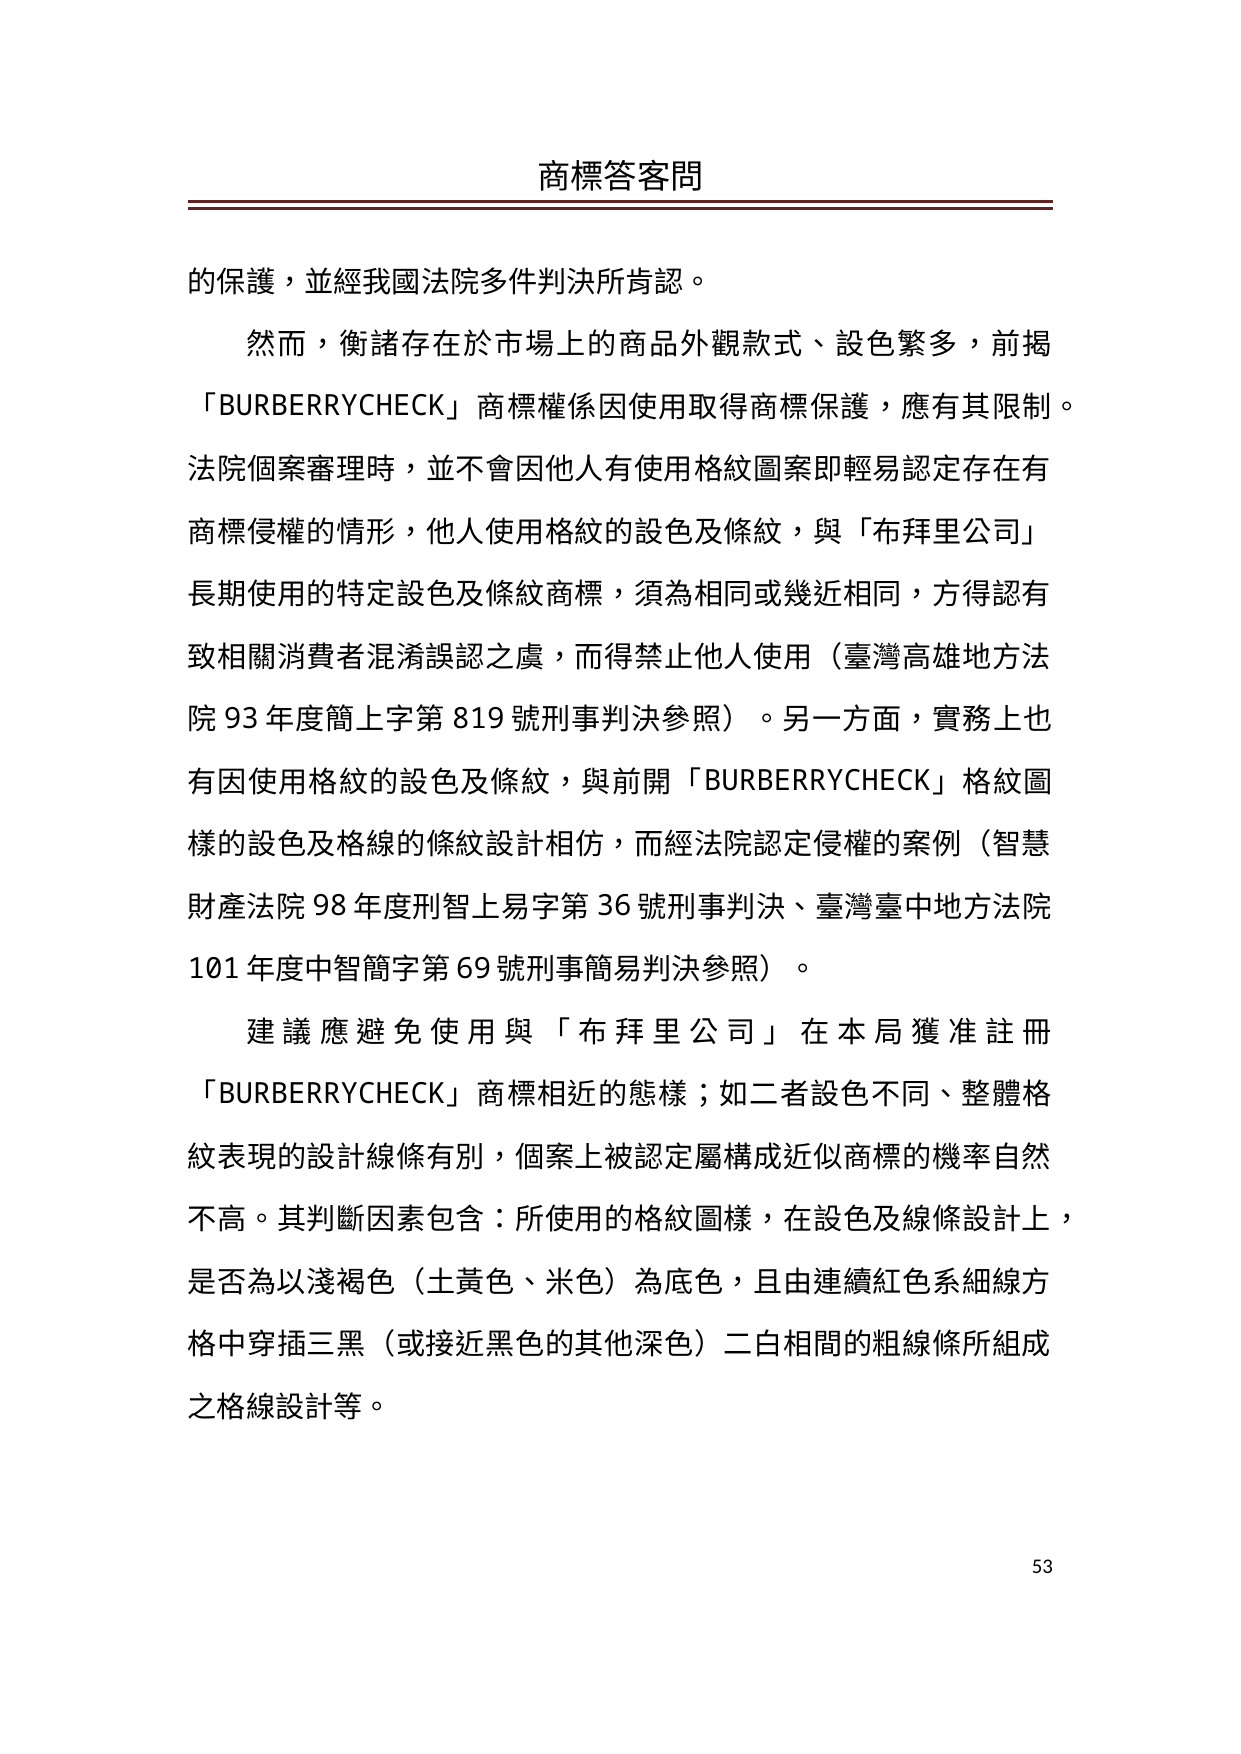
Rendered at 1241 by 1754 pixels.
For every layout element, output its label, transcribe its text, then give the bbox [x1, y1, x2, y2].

text 的保護，並經我國法院多件判決所肯認。 [187, 238, 1053, 300]
text 然而，衡諸存在於市場上的商品外觀款式、設色繁多，前揭「BURBERRYCHECK」商標權係因使用取得商標保護，應有其限制。法院個案審理時，並不會因他人有使用格紋圖案即輕易認定存在有商標侵權的情形，他人使用格紋的設色及條紋，與「布拜里公司」長期使用的特定設色及條紋商標，須為相同或幾近相同，方得認有致相關消費者混淆誤認之虞，而得禁止他人使用（臺灣高雄地方法院93年度簡上字第819號刑事判決參照）。另一方面，實務上也有因使用格紋的設色及條紋，與前開「BURBERRYCHECK」格紋圖樣的設色及格線的條紋設計相仿，而經法院認定侵權的案例（智慧財產法院98年度刑智上易字第36號刑事判決、臺灣臺中地方法院101年度中智簡字第69號刑事簡易判決參照）。 [187, 300, 1053, 988]
text 建議應避免使用與「布拜里公司」在本局獲准註冊「BURBERRYCHECK」商標相近的態樣；如二者設色不同、整體格紋表現的設計線條有別，個案上被認定屬構成近似商標的機率自然不高。其判斷因素包含：所使用的格紋圖樣，在設色及線條設計上，是否為以淺褐色（土黃色、米色）為底色，且由連續紅色系細線方格中穿插三黑（或接近黑色的其他深色）二白相間的粗線條所組成之格線設計等。 [187, 988, 1053, 1425]
